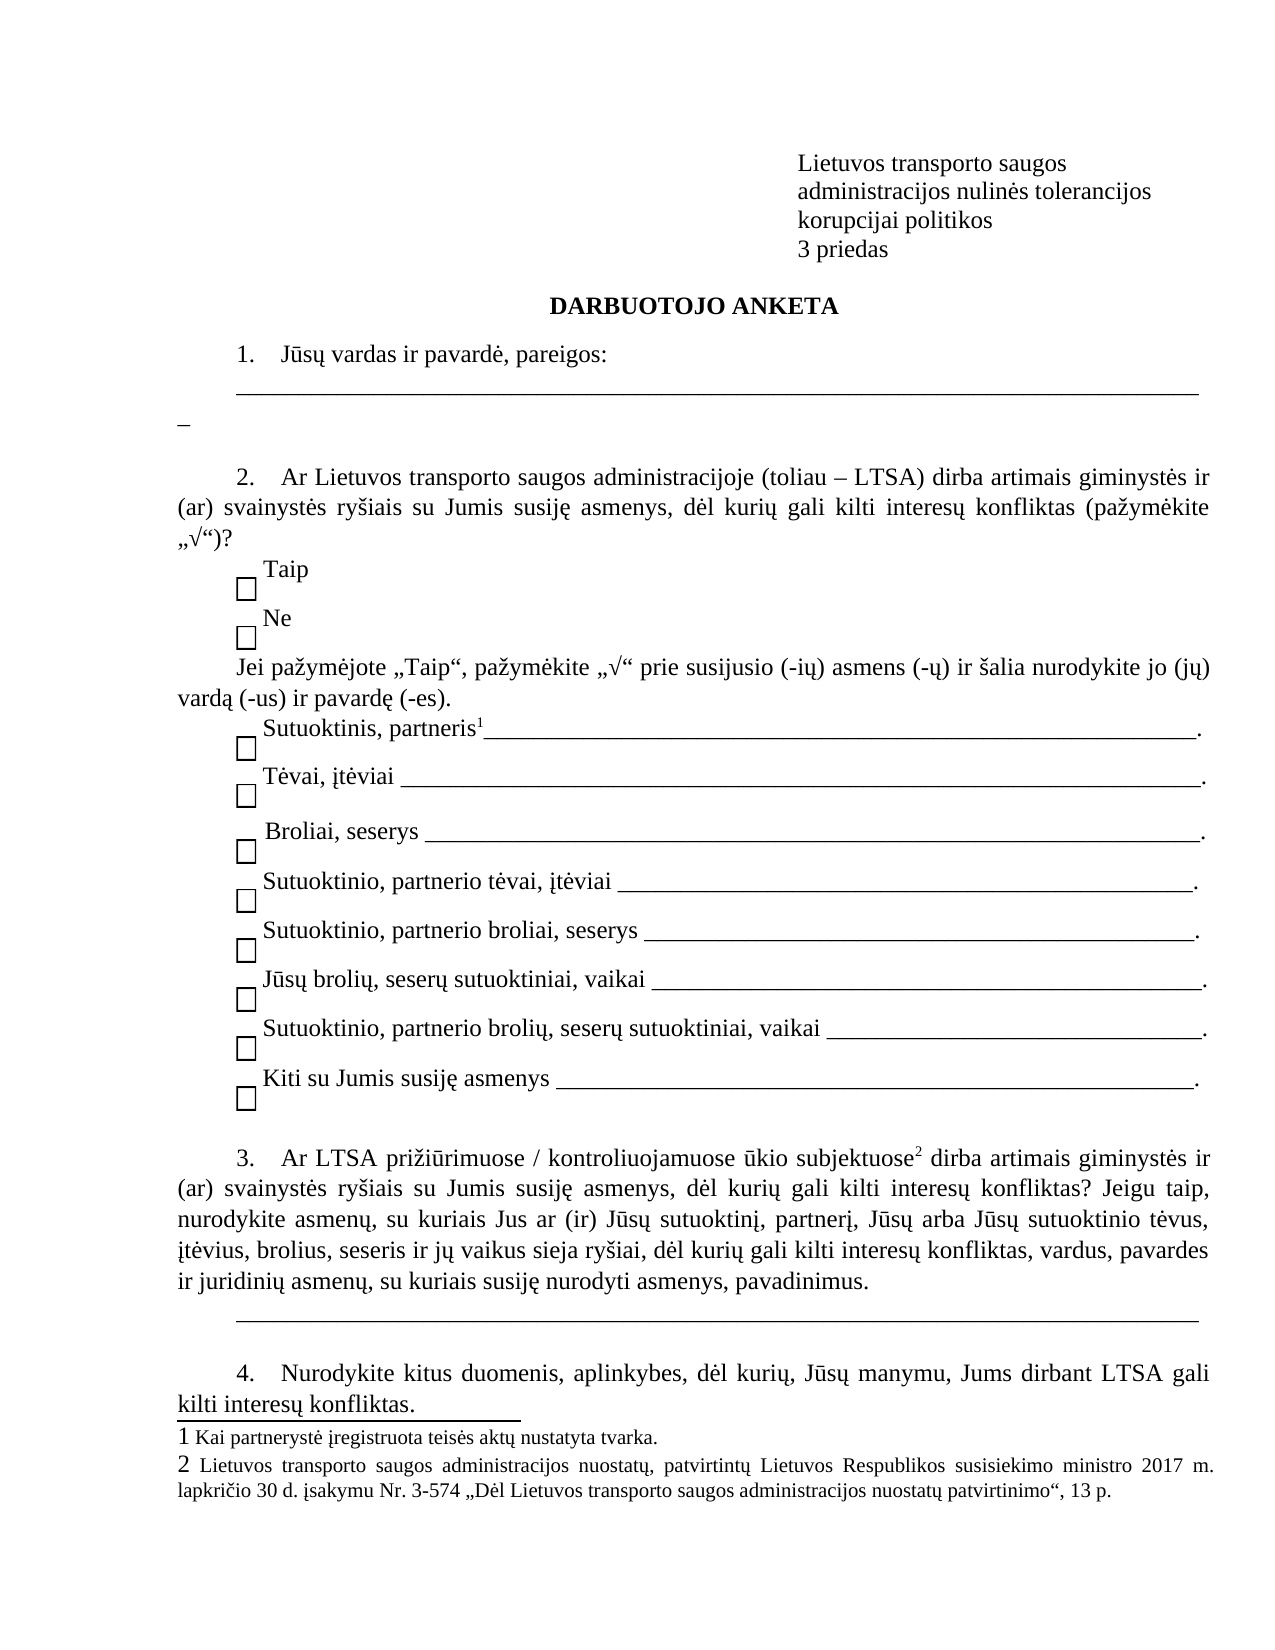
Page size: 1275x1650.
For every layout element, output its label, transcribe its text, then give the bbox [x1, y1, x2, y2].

text ______________________________________________________________________________ [177, 369, 1211, 429]
text Sutuoktinio, partnerio tėvai, įtėviai ______________________________________________. [177, 866, 1211, 913]
text Lietuvos transporto saugos administracijos nulinės tolerancijos korupcijai politikos [797, 148, 1211, 234]
text Kiti su Jumis susiję asmenys ___________________________________________________. [177, 1063, 1211, 1110]
text Taip [236, 554, 1211, 601]
text 3. Ar LTSA prižiūrimuose / kontroliuojamuose ūkio subjektuose dirba artimais giminystės ir (ar) svainystės ryšiais su Jumis susiję asmenys, dėl kurių gali kilti interesų konfliktas? Jeigu taip, nurodykite asmenų, su kuriais Jus ar (ir) Jūsų sutuoktinį, partnerį, Jūsų arba Jūsų sutuoktinio tėvus, įtėvius, brolius, seseris ir jų vaikus sieja ryšiai, dėl kurių gali kilti interesų konfliktas, vardus, pavardes ir juridinių asmenų, su kuriais susiję nurodyti asmenys, pavadinimus. [177, 1143, 1211, 1294]
text 3 priedas [797, 234, 1211, 263]
text Jei pažymėjote „Taip“, pažymėkite „√“ prie susijusio (-ių) asmens (-ų) ir šalia nurodykite jo (jų) vardą (-us) ir pavardę (-es). [177, 652, 1211, 711]
text 4. Nurodykite kitus duomenis, aplinkybes, dėl kurių, Jūsų manymu, Jums dirbant LTSA gali kilti interesų konfliktas. [177, 1358, 1211, 1417]
text Lietuvos transporto saugos administracijos nuostatų, patvirtintų Lietuvos Respublikos susisiekimo ministro 2017 m. lapkričio 30 d. įsakymu Nr. 3-574 „Dėl Lietuvos transporto saugos administracijos nuostatų patvirtinimo“, 13 p. [177, 1449, 1216, 1502]
text Jūsų brolių, seserų sutuoktiniai, vaikai ____________________________________________. [177, 964, 1211, 1012]
text Sutuoktinis, partneris_________________________________________________________. [177, 713, 1211, 761]
text Kai partnerystė įregistruota teisės aktų nustatyta tvarka. [177, 1421, 1216, 1449]
text Broliai, seserys ______________________________________________________________. [177, 808, 1211, 863]
text DARBUOTOJO ANKETA [177, 291, 1211, 320]
text Sutuoktinio, partnerio brolių, seserų sutuoktiniai, vaikai ______________________________. [177, 1013, 1211, 1061]
text 2. Ar Lietuvos transporto saugos administracijoje (toliau – LTSA) dirba artimais giminystės ir (ar) svainystės ryšiais su Jumis susiję asmenys, dėl kurių gali kilti interesų konfliktas (pažymėkite „√“)? [177, 462, 1211, 552]
text 1. Jūsų vardas ir pavardė, pareigos: [177, 339, 1211, 368]
text Tėvai, įtėviai ________________________________________________________________. [177, 761, 1211, 808]
text Ne [236, 603, 1211, 650]
text _____________________________________________________________________________ [177, 1296, 1211, 1325]
text Sutuoktinio, partnerio broliai, seserys ____________________________________________. [177, 915, 1211, 962]
